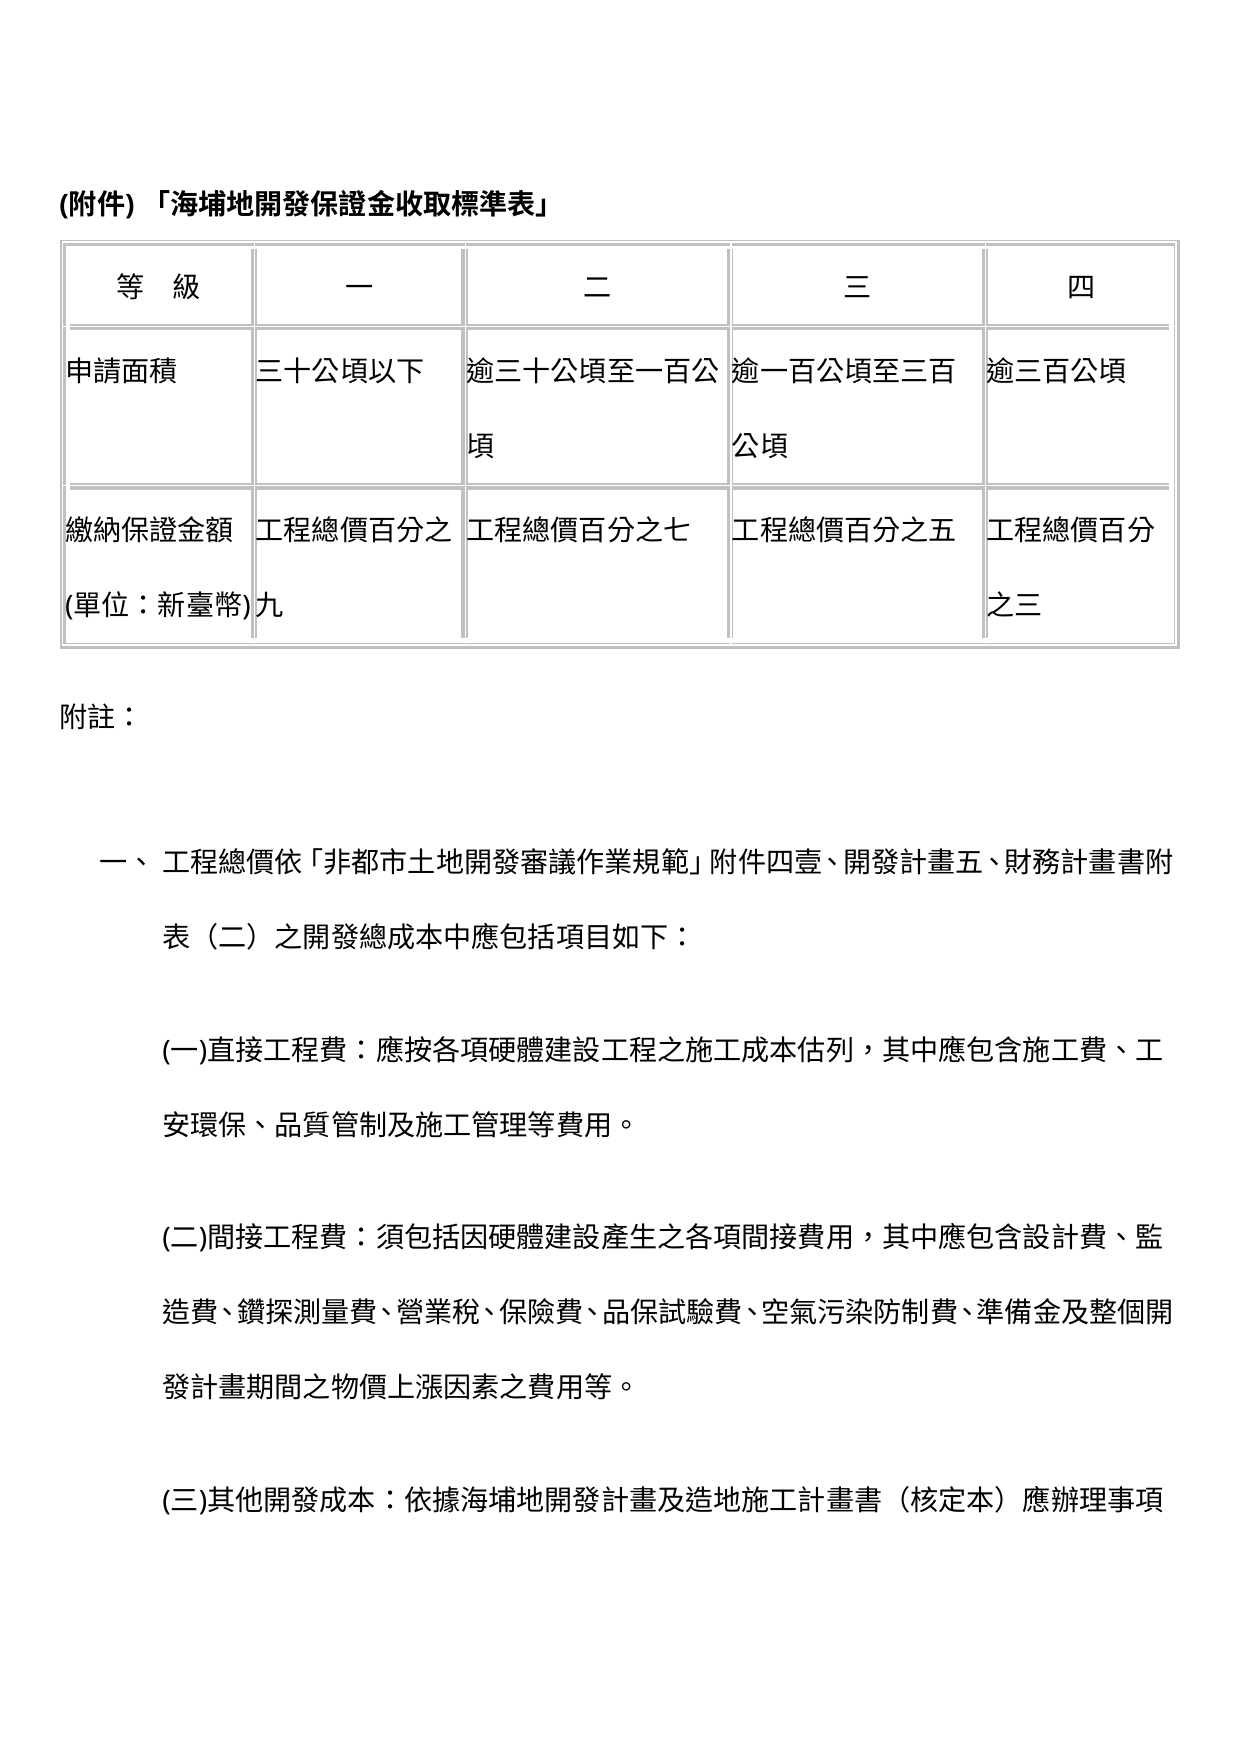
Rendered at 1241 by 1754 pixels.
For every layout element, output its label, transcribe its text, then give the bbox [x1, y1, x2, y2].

table_cell 工程總價百分之五 [730, 483, 985, 643]
table_header 等 級 [66, 246, 254, 324]
table_cell 工程總價百分之三 [985, 483, 1177, 643]
table_cell 繳納保證金額 (單位：新臺幣) [63, 483, 254, 643]
table_cell 逾三十公頃至一百公頃 [468, 330, 727, 483]
table_cell 工程總價百分之九 [254, 483, 464, 643]
table_header 一 [254, 241, 464, 324]
table_cell 三十公頃以下 [257, 330, 461, 483]
table_header 四 [985, 241, 1177, 324]
subtitle (附件) 「海埔地開發保證金收取標準表」 [59, 164, 1181, 239]
table_cell 工程總價百分之七 [465, 483, 730, 643]
table_cell 逾一百公頃至三百公頃 [733, 330, 982, 483]
table_header 工程總價依「非都市土地開發審議作業規範」附件四壹、開發計畫五、財務計畫書附表（二）之開發總成本中應包括項目如下： (一)直接工程費：應按各項硬體建設工程之施工成本估列，其中應包含施工費、工安環保、品質管制及施工管理等費用。 (二)間接工程費：須包括因硬體建設產生之各項間接費用，其中應包含設計費、監造費、鑽探測量費、營業稅、保險費、品保試驗費、空氣污染防制費、準備金及整個開發計畫期間之物價上漲因素之費用等。 (三)其他開發成本：依據海埔地開發計畫及造地施工計畫書（核定本）應辦理事項 [159, 820, 1176, 1538]
table_cell 逾三百公頃 [985, 324, 1177, 483]
text 附註： [59, 678, 1181, 791]
table_cell 申請面積 [63, 324, 254, 483]
table_header 二 [465, 241, 730, 324]
table_header 一、 [64, 820, 159, 1538]
table_header 三 [730, 241, 985, 324]
